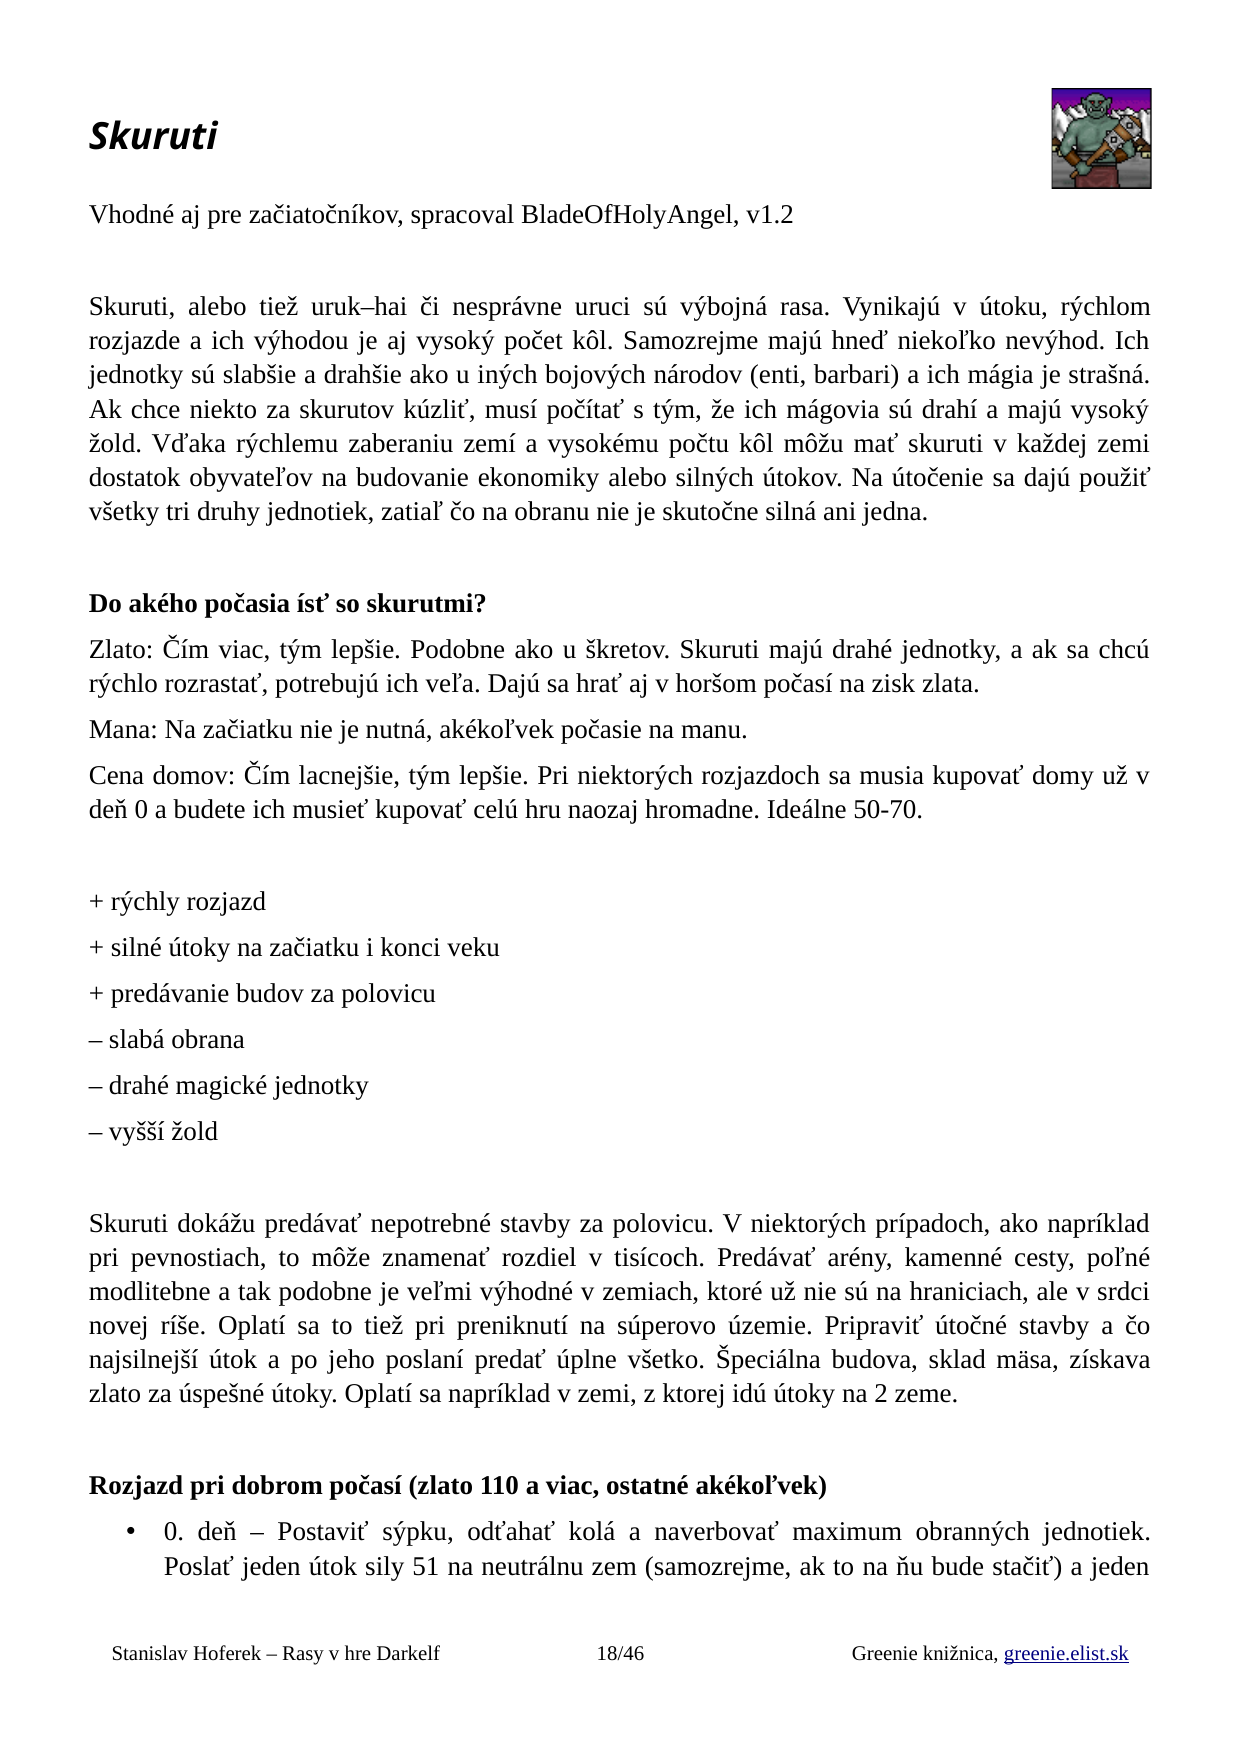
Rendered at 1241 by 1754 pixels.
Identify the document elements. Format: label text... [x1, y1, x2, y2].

text Vhodné aj pre začiatočníkov, spracoval BladeOfHolyAngel, v1.2 [88, 198, 1152, 229]
text Cena domov: Čím lacnejšie, tým lepšie. Pri niektorých rozjazdoch sa musia kupovať domy už v deň 0 a budete ich musieť kupovať celú hru naozaj hromadne. Ideálne 50-70. [88, 759, 1152, 824]
text Skuruti, alebo tiež uruk–hai či nesprávne uruci sú výbojná rasa. Vynikajú v útoku, rýchlom rozjazde a ich výhodou je aj vysoký počet kôl. Samozrejme majú hneď niekoľko nevýhod. Ich jednotky sú slabšie a drahšie ako u iných bojových národov (enti, barbari) a ich mágia je strašná. Ak chce niekto za skurutov kúzliť, musí počítať s tým, že ich mágovia sú drahí a majú vysoký žold. Vďaka rýchlemu zaberaniu zemí a vysokému počtu kôl môžu mať skuruti v každej zemi dostatok obyvateľov na budovanie ekonomiky alebo silných útokov. Na útočenie sa dajú použiť všetky tri druhy jednotiek, zatiaľ čo na obranu nie je skutočne silná ani jedna. [88, 290, 1152, 526]
text – slabá obrana [88, 1023, 1152, 1054]
text – drahé magické jednotky [88, 1069, 1152, 1100]
picture [1051, 88, 1152, 189]
text Rozjazd pri dobrom počasí (zlato 110 a viac, ostatné akékoľvek) [88, 1469, 1152, 1501]
text Skuruti dokážu predávať nepotrebné stavby za polovicu. V niektorých prípadoch, ako napríklad pri pevnostiach, to môže znamenať rozdiel v tisícoch. Predávať arény, kamenné cesty, poľné modlitebne a tak podobne je veľmi výhodné v zemiach, ktoré už nie sú na hraniciach, ale v srdci novej ríše. Oplatí sa to tiež pri preniknutí na súperovo územie. Pripraviť útočné stavby a čo najsilnejší útok a po jeho poslaní predať úplne všetko. Špeciálna budova, sklad mäsa, získava zlato za úspešné útoky. Oplatí sa napríklad v zemi, z ktorej idú útoky na 2 zeme. [88, 1207, 1152, 1409]
text – vyšší žold [88, 1115, 1152, 1146]
text + rýchly rozjazd [88, 885, 1152, 916]
text Mana: Na začiatku nie je nutná, akékoľvek počasie na manu. [88, 713, 1152, 744]
text + silné útoky na začiatku i konci veku [88, 931, 1152, 962]
text + predávanie budov za polovicu [88, 977, 1152, 1008]
text Do akého počasia ísť so skurutmi? [88, 587, 1152, 618]
text Zlato: Čím viac, tým lepšie. Podobne ako u škretov. Skuruti majú drahé jednotky, a ak sa chcú rýchlo rozrastať, potrebujú ich veľa. Dajú sa hrať aj v horšom počasí na zisk zlata. [88, 633, 1152, 698]
list 0. deň – Postaviť sýpku, odťahať kolá a naverbovať maximum obranných jednotiek. Poslať jeden útok sily 51 na neutrálnu zem (samozrejme, ak to na ňu bude stačiť) a jeden [126, 1515, 1152, 1581]
subtitle Skuruti [88, 109, 1051, 160]
